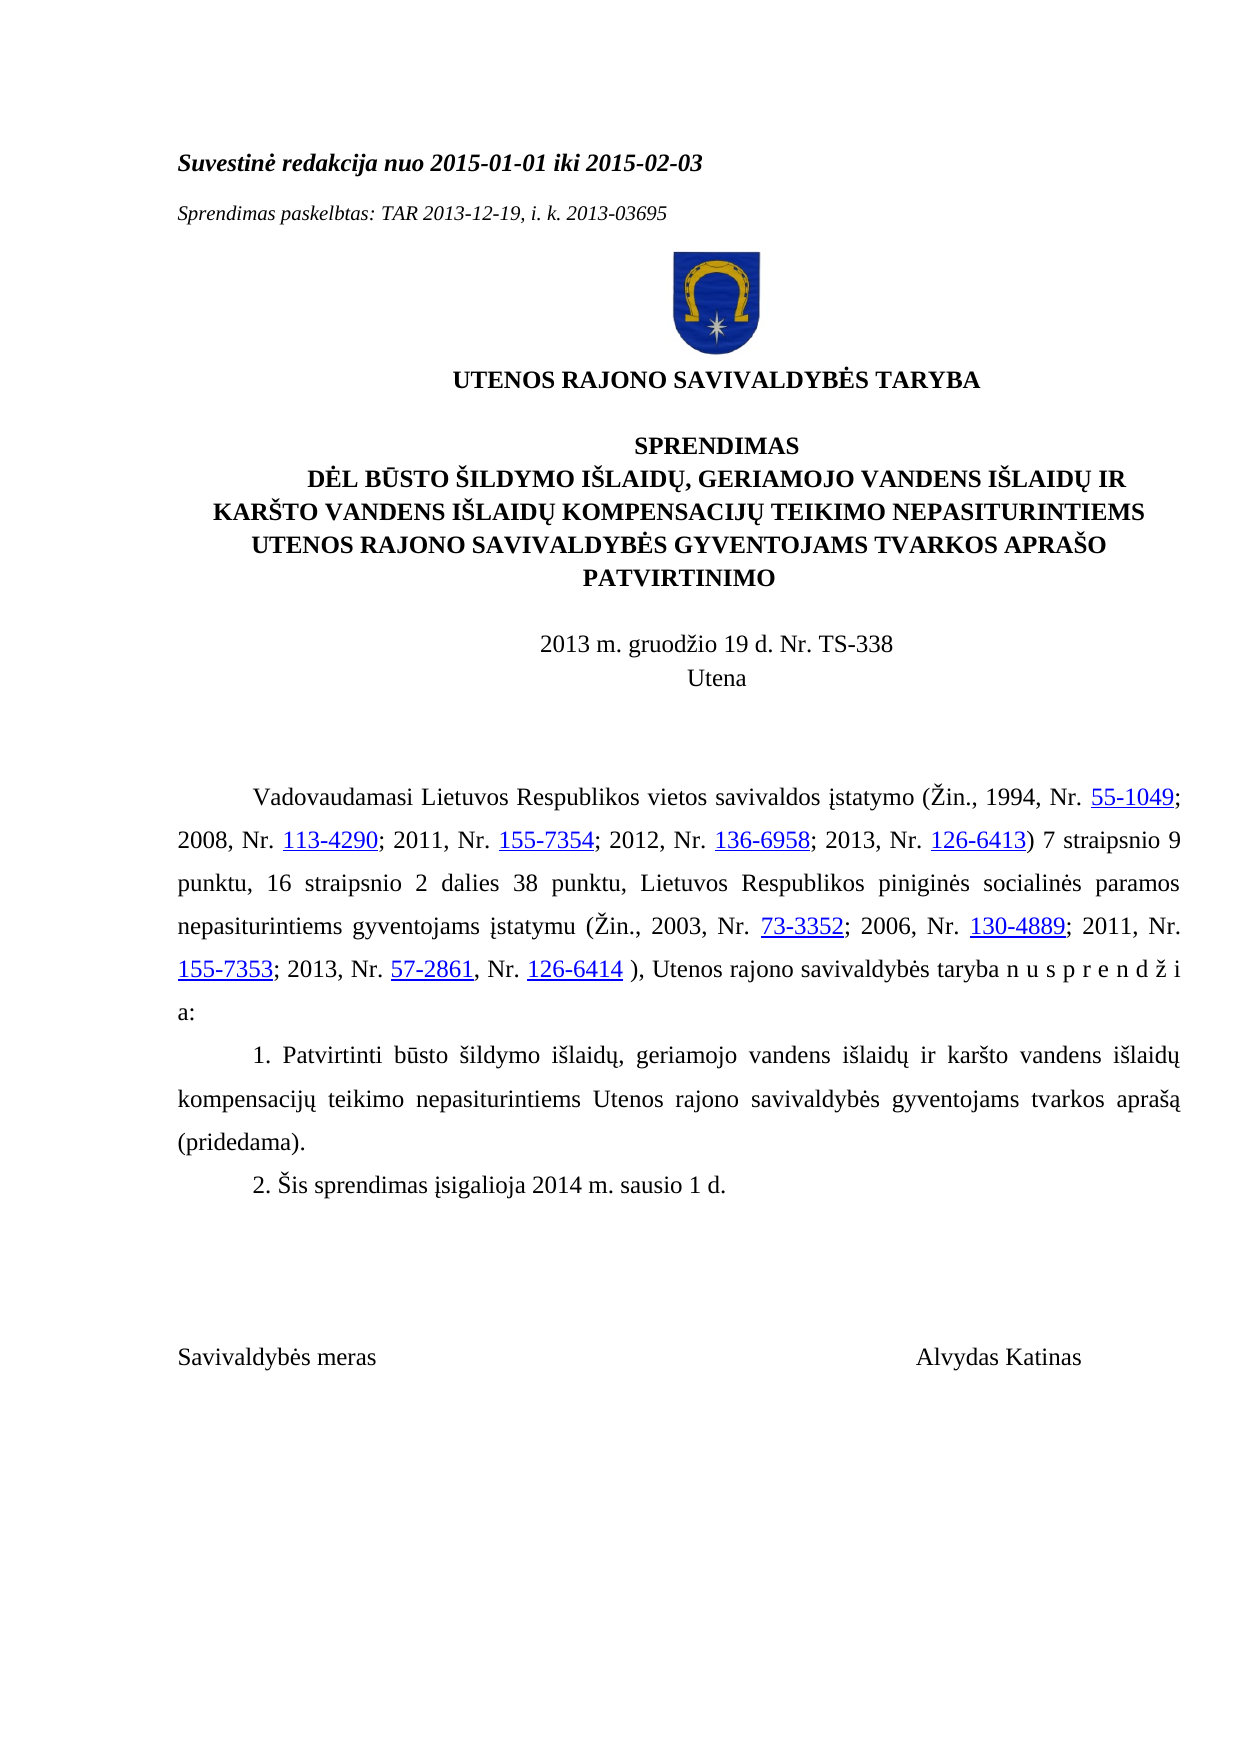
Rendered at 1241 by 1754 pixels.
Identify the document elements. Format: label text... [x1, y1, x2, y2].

text Sprendimas paskelbtas: TAR 2013-12-19, i. k. 2013-03695 [177, 201, 1181, 224]
text SPRENDIMAS [177, 431, 1181, 460]
text Vadovaudamasi Lietuvos Respublikos vietos savivaldos įstatymo (Žin., 1994, Nr. 55-1049; 2008, Nr. 113-4290; 2011, Nr. 155-7354; 2012, Nr. 136-6958; 2013, Nr. 126-6413) 7 straipsnio 9 punktu, 16 straipsnio 2 dalies 38 punktu, Lietuvos Respublikos piniginės socialinės paramos nepasiturintiems gyventojams įstatymu (Žin., 2003, Nr. 73-3352; 2006, Nr. 130-4889; 2011, Nr. 155-7353; 2013, Nr. 57-2861, Nr. 126-6414 ), Utenos rajono savivaldybės taryba n u s p r e n d ž i a: [177, 782, 1181, 1026]
text UTENOS RAJONO SAVIVALDYBĖS TARYBA [177, 365, 1181, 394]
text Utena [177, 663, 1181, 691]
text DĖL BŪSTO ŠILDYMO IŠLAIDŲ, GERIAMOJO VANDENS IŠLAIDŲ IR KARŠTO VANDENS IŠLAIDŲ KOMPENSACIJŲ TEIKIMO NEPASITURINTIEMS UTENOS RAJONO SAVIVALDYBĖS GYVENTOJAMS TVARKOS APRAŠO PATVIRTINIMO [177, 464, 1181, 592]
text Savivaldybės meras Alvydas Katinas [177, 1342, 1181, 1371]
text Suvestinė redakcija nuo 2015-01-01 iki 2015-02-03 [177, 148, 1181, 176]
text 2. Šis sprendimas įsigalioja 2014 m. sausio 1 d. [177, 1170, 1181, 1199]
text 1. Patvirtinti būsto šildymo išlaidų, geriamojo vandens išlaidų ir karšto vandens išlaidų kompensacijų teikimo nepasiturintiems Utenos rajono savivaldybės gyventojams tvarkos aprašą (pridedama). [177, 1041, 1181, 1156]
text 2013 m. gruodžio 19 d. Nr. TS-338 [177, 629, 1181, 658]
